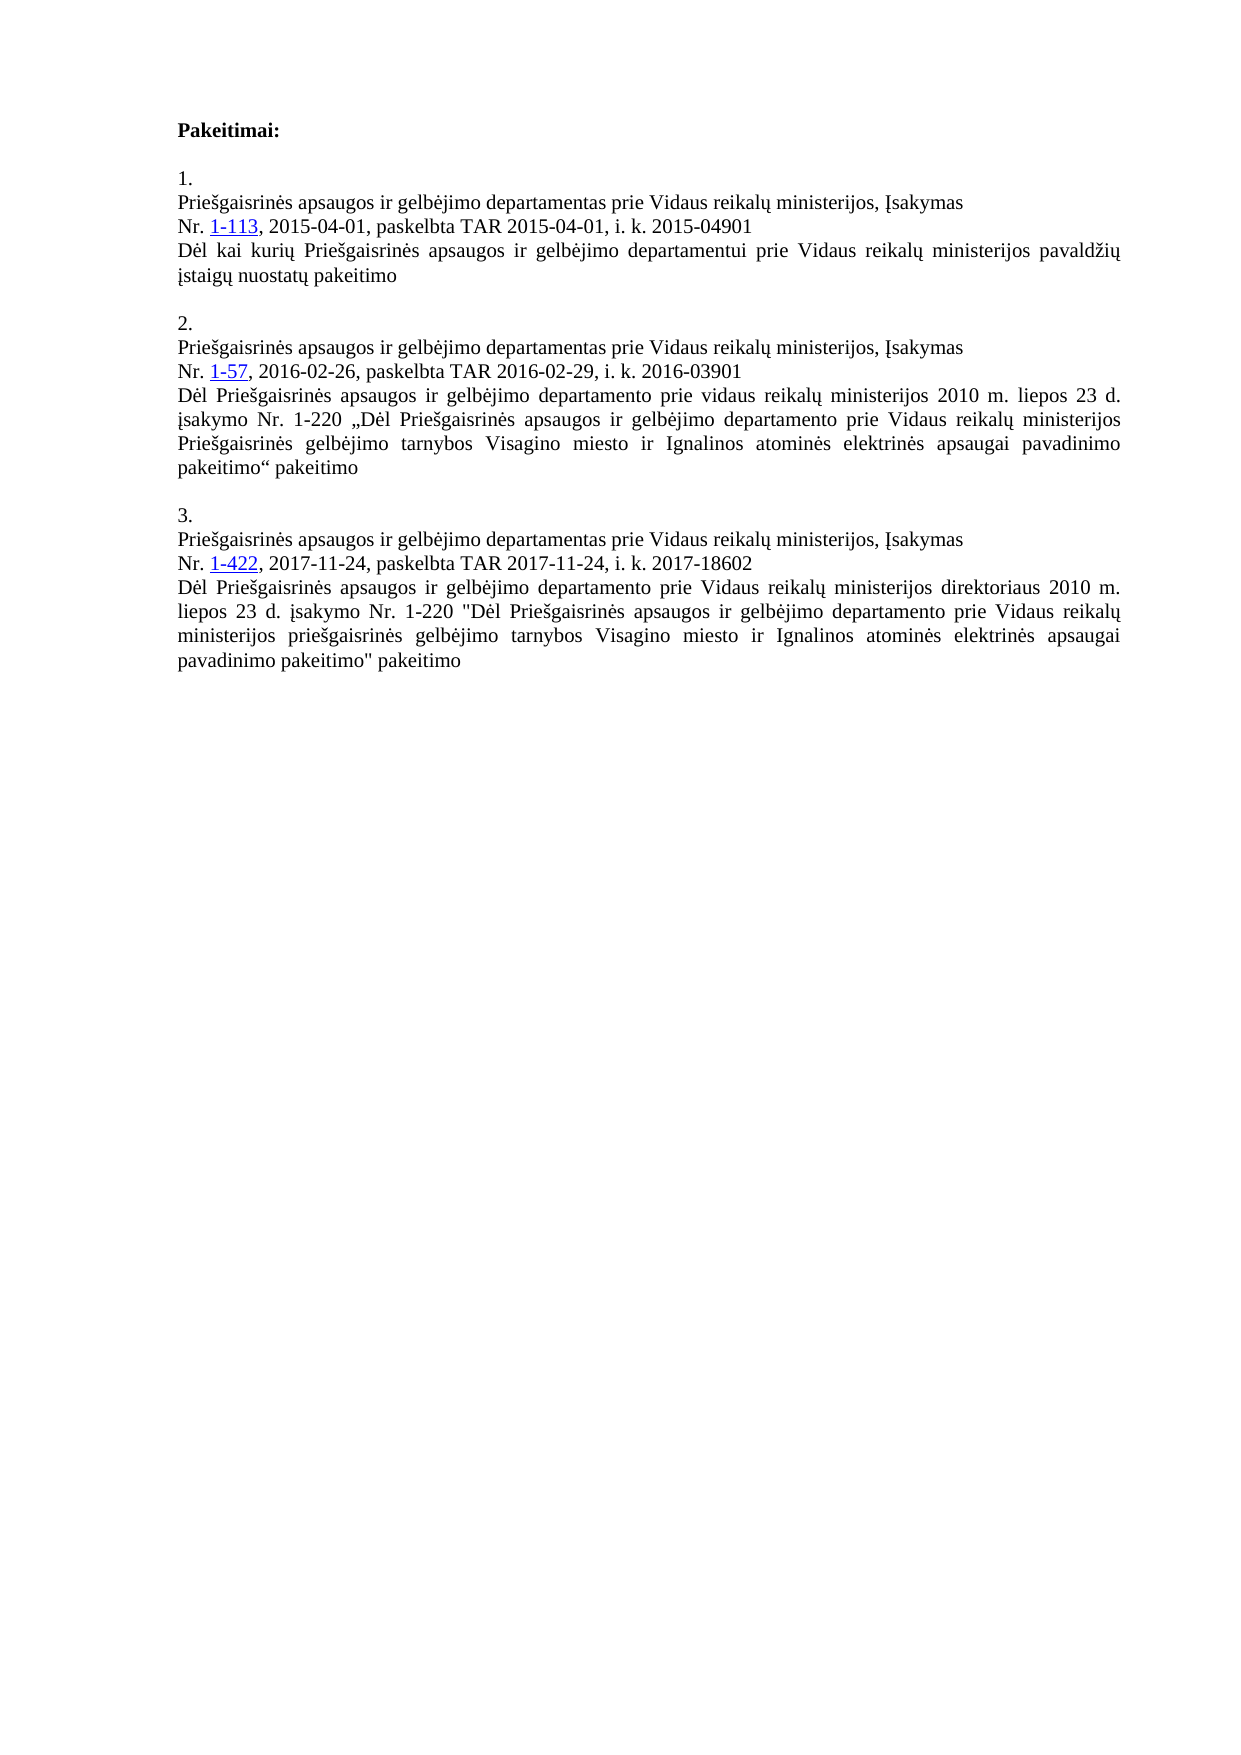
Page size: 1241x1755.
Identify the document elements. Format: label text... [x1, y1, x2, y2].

text Pakeitimai: [177, 118, 1122, 142]
text Nr. 1-422, 2017-11-24, paskelbta TAR 2017-11-24, i. k. 2017-18602 [177, 551, 1122, 575]
text Nr. 1-113, 2015-04-01, paskelbta TAR 2015-04-01, i. k. 2015-04901 [177, 214, 1122, 238]
text Priešgaisrinės apsaugos ir gelbėjimo departamentas prie Vidaus reikalų ministerijos, Įsakymas [177, 335, 1122, 359]
text 2. [177, 311, 1122, 335]
text Dėl kai kurių Priešgaisrinės apsaugos ir gelbėjimo departamentui prie Vidaus reikalų ministerijos pavaldžių įstaigų nuostatų pakeitimo [177, 238, 1122, 287]
text Priešgaisrinės apsaugos ir gelbėjimo departamentas prie Vidaus reikalų ministerijos, Įsakymas [177, 190, 1122, 214]
text 1. [177, 166, 1122, 190]
text Dėl Priešgaisrinės apsaugos ir gelbėjimo departamento prie Vidaus reikalų ministerijos direktoriaus 2010 m. liepos 23 d. įsakymo Nr. 1-220 "Dėl Priešgaisrinės apsaugos ir gelbėjimo departamento prie Vidaus reikalų ministerijos priešgaisrinės gelbėjimo tarnybos Visagino miesto ir Ignalinos atominės elektrinės apsaugai pavadinimo pakeitimo" pakeitimo [177, 575, 1122, 672]
text Dėl Priešgaisrinės apsaugos ir gelbėjimo departamento prie vidaus reikalų ministerijos 2010 m. liepos 23 d. įsakymo Nr. 1-220 „Dėl Priešgaisrinės apsaugos ir gelbėjimo departamento prie Vidaus reikalų ministerijos Priešgaisrinės gelbėjimo tarnybos Visagino miesto ir Ignalinos atominės elektrinės apsaugai pavadinimo pakeitimo“ pakeitimo [177, 383, 1122, 479]
text Nr. 1-57, 2016-02-26, paskelbta TAR 2016-02-29, i. k. 2016-03901 [177, 359, 1122, 383]
text Priešgaisrinės apsaugos ir gelbėjimo departamentas prie Vidaus reikalų ministerijos, Įsakymas [177, 527, 1122, 551]
text 3. [177, 503, 1122, 527]
